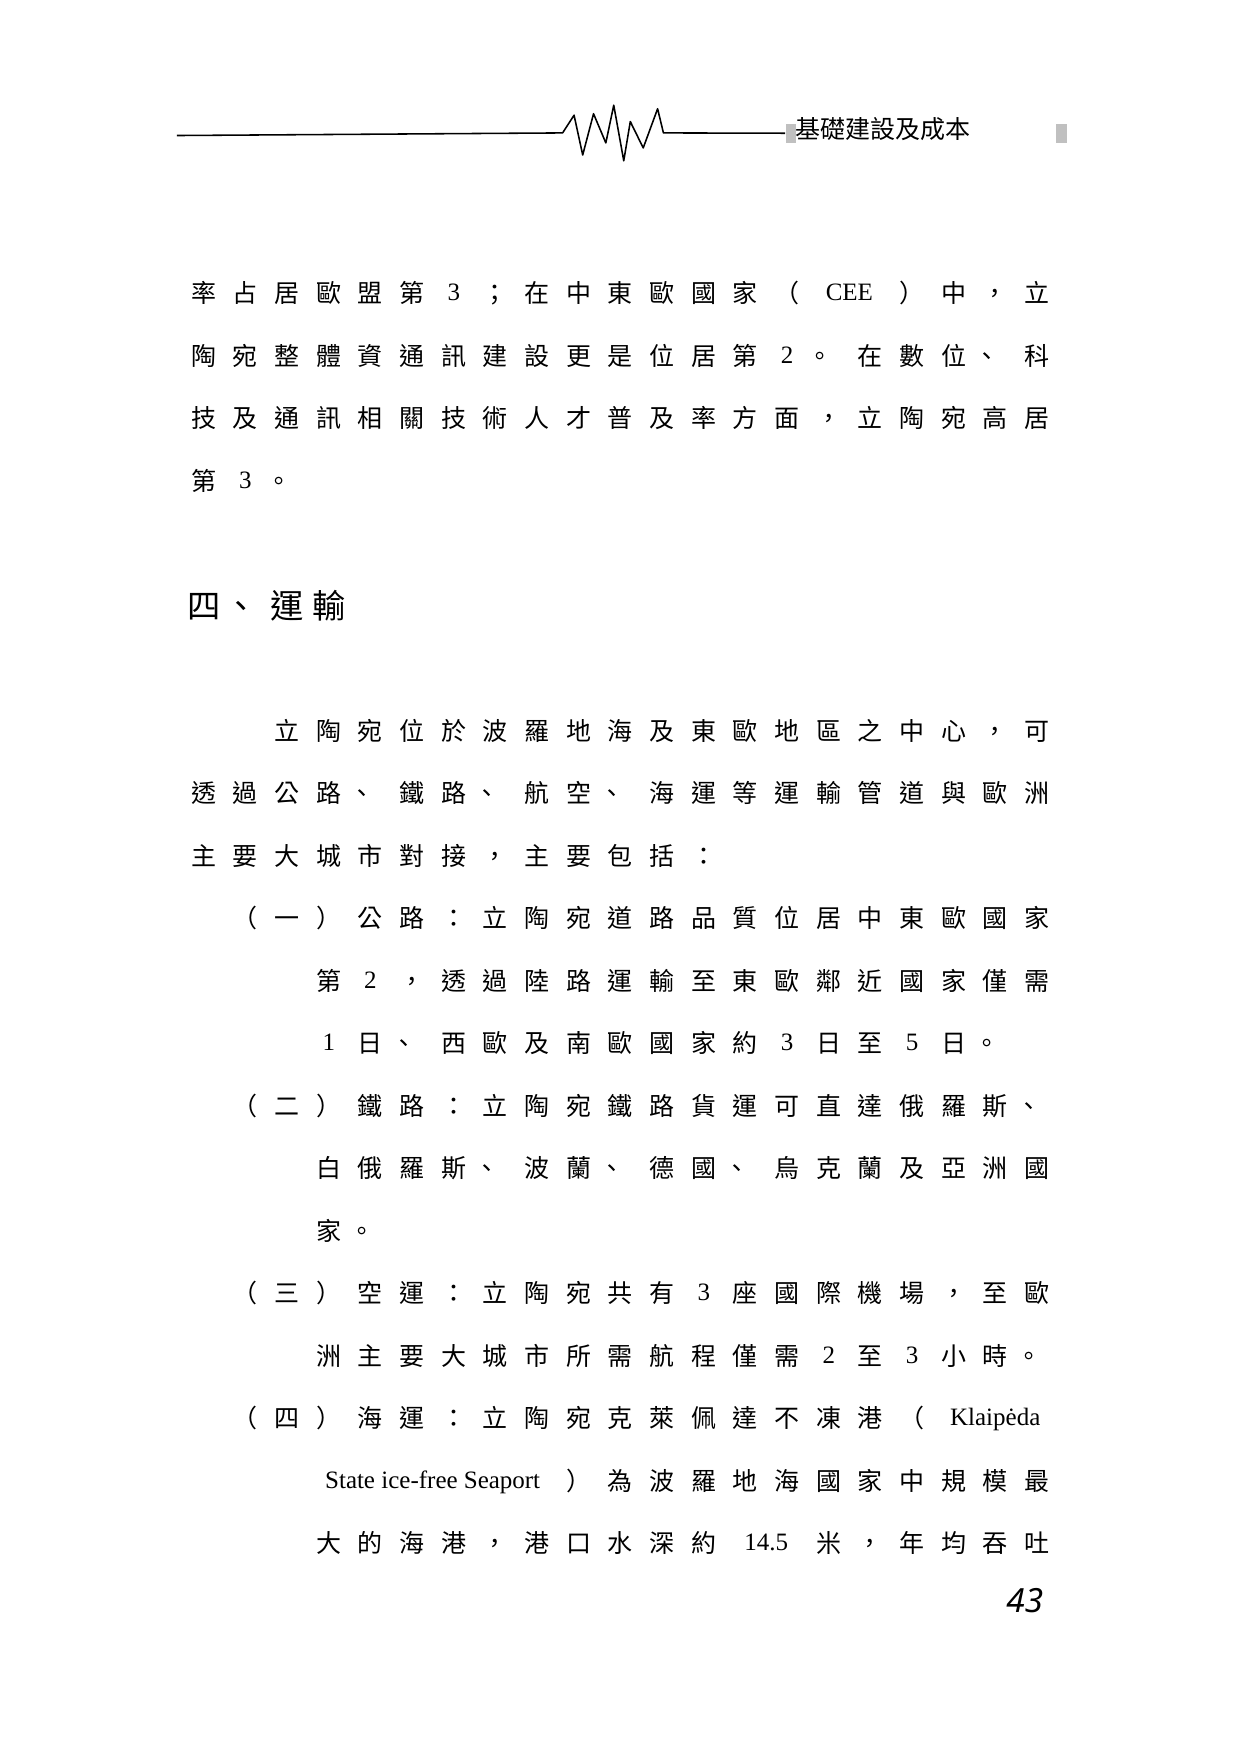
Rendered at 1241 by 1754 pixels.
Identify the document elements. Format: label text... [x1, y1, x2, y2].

text （二）鐵路：立陶宛鐵路貨運可直達俄羅斯、白俄羅斯、波蘭、德國、烏克蘭及亞洲國家。 [207, 1063, 1058, 1250]
text （四）海運：立陶宛克萊佩達不凍港（Klaipėda State ice-free Seaport）為波羅地海國家中規模最大的海港，港口水深約14.5米，年均吞吐 [207, 1375, 1058, 1563]
text 四、運輸 [183, 563, 1058, 625]
text （一）公路：立陶宛道路品質位居中東歐國家第2，透過陸路運輸至東歐鄰近國家僅需1日、西歐及南歐國家約3日至5日。 [207, 875, 1058, 1063]
text 立陶宛位於波羅地海及東歐地區之中心，可透過公路、鐵路、航空、海運等運輸管道與歐洲主要大城市對接，主要包括： [183, 688, 1058, 875]
text 率占居歐盟第3；在中東歐國家（CEE）中，立陶宛整體資通訊建設更是位居第2。在數位、科技及通訊相關技術人才普及率方面，立陶宛高居第3。 [183, 250, 1058, 500]
text （三）空運：立陶宛共有3座國際機場，至歐洲主要大城市所需航程僅需2至3小時。 [207, 1250, 1058, 1375]
